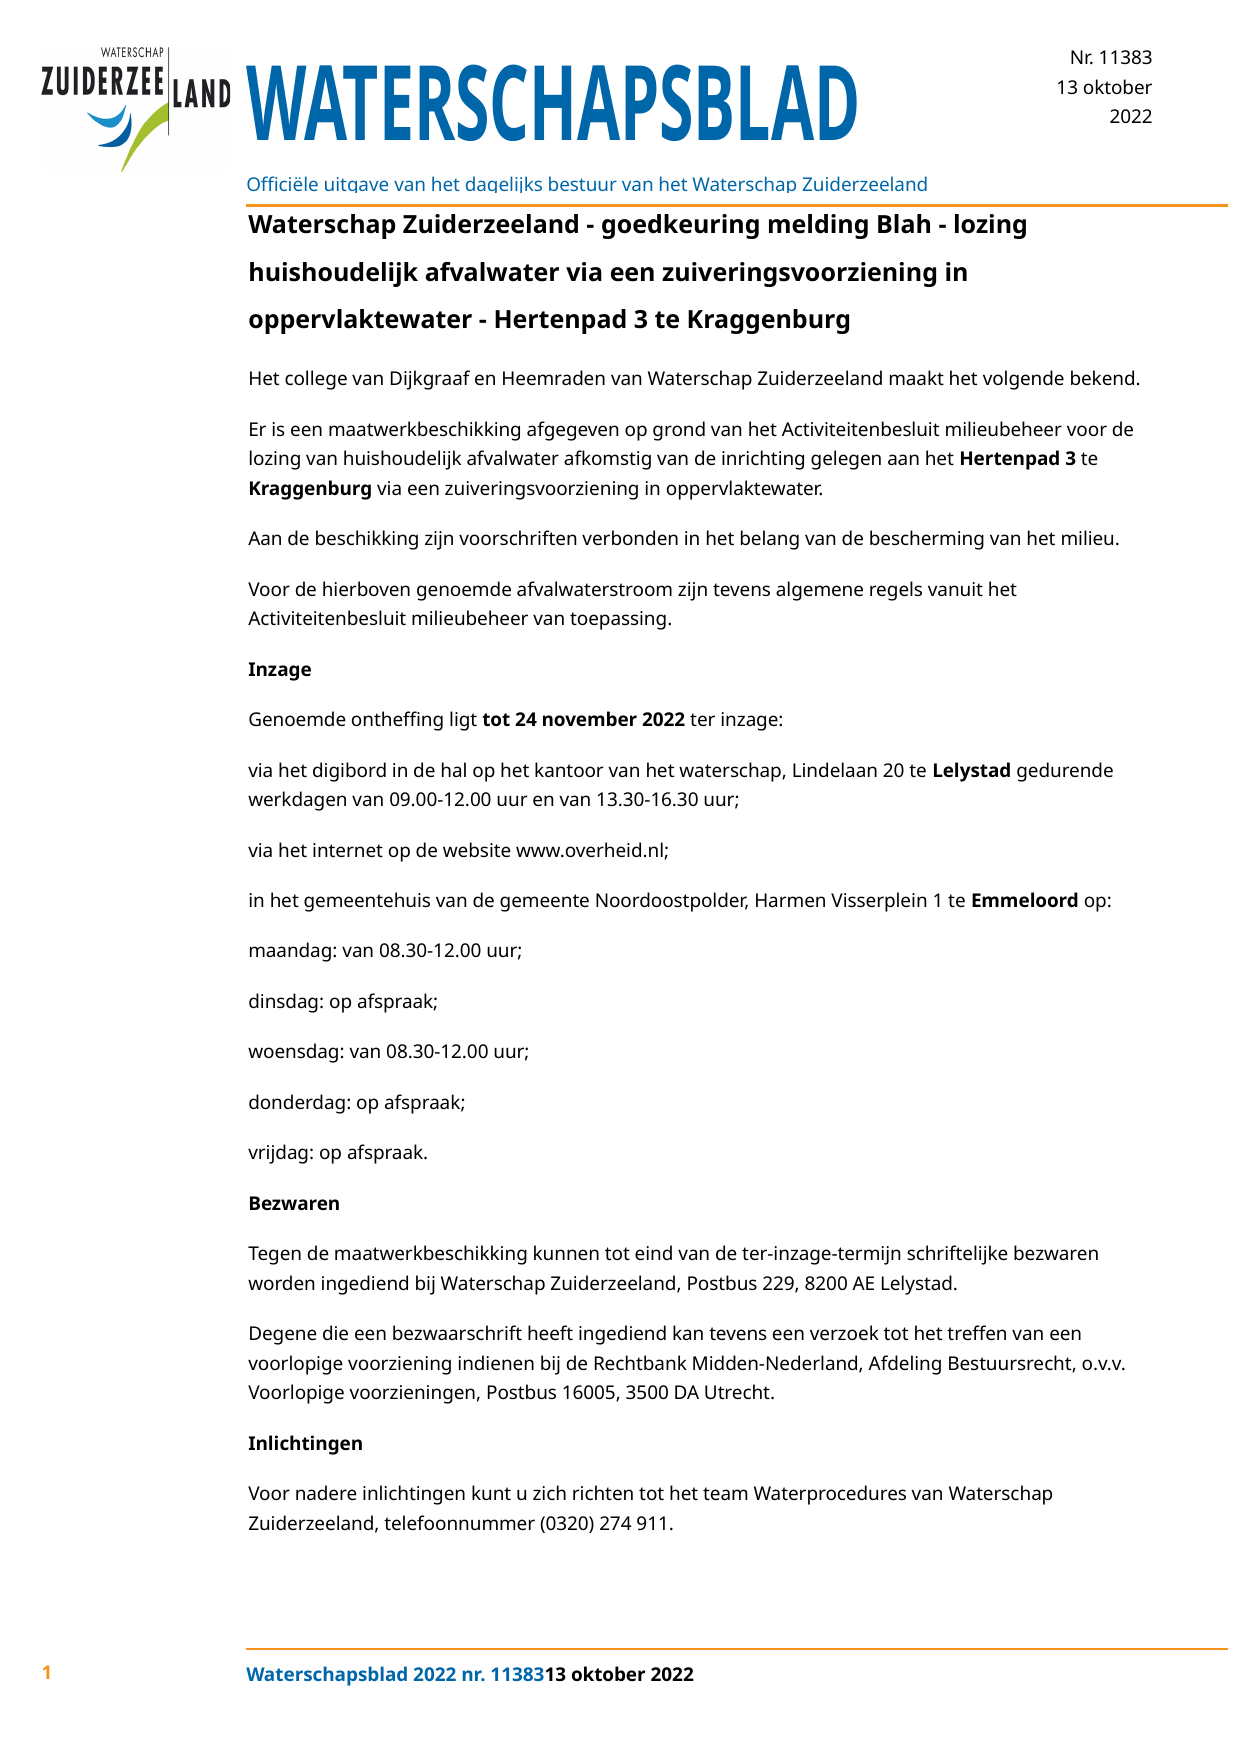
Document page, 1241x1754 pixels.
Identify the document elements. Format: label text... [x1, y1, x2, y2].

text Waterschap Zuiderzeeland - goedkeuring melding Blah - lozing huishoudelijk afvalwater via een zuiveringsvoorziening in oppervlaktewater - Hertenpad 3 te Kraggenburg [248, 207, 1152, 336]
text vrijdag: op afspraak. [248, 1139, 1152, 1165]
text Degene die een bezwaarschrift heeft ingediend kan tevens een verzoek tot het treffen van een voorlopige voorziening indienen bij de Rechtbank Midden-Nederland, Afdeling Bestuursrecht, o.v.v. Voorlopige voorzieningen, Postbus 16005, 3500 DA Utrecht. [248, 1320, 1152, 1405]
text maandag: van 08.30-12.00 uur; [248, 938, 1152, 963]
text donderdag: op afspraak; [248, 1089, 1152, 1114]
text Bezwaren [248, 1190, 1152, 1215]
text Voor nadere inlichtingen kunt u zich richten tot het team Waterprocedures van Waterschap Zuiderzeeland, telefoonnummer (0320) 274 911. [248, 1480, 1152, 1535]
text dinsdag: op afspraak; [248, 988, 1152, 1014]
text Inlichtingen [248, 1430, 1152, 1455]
text Er is een maatwerkbeschikking afgegeven op grond van het Activiteitenbesluit milieubeheer voor de lozing van huishoudelijk afvalwater afkomstig van de inrichting gelegen aan het Hertenpad 3 te Kraggenburg via een zuiveringsvoorziening in oppervlaktewater. [248, 416, 1152, 501]
text Het college van Dijkgraaf en Heemraden van Waterschap Zuiderzeeland maakt het volgende bekend. [248, 366, 1152, 391]
text Voor de hierboven genoemde afvalwaterstroom zijn tevens algemene regels vanuit het Activiteitenbesluit milieubeheer van toepassing. [248, 576, 1152, 631]
text in het gemeentehuis van de gemeente Noordoostpolder, Harmen Visserplein 1 te Emmeloord op: [248, 887, 1152, 913]
text Genoemde ontheffing ligt tot 24 november 2022 ter inzage: [248, 706, 1152, 732]
text woensdag: van 08.30-12.00 uur; [248, 1038, 1152, 1064]
text Tegen de maatwerkbeschikking kunnen tot eind van de ter-inzage-termijn schriftelijke bezwaren worden ingediend bij Waterschap Zuiderzeeland, Postbus 229, 8200 AE Lelystad. [248, 1240, 1152, 1295]
text Inzage [248, 656, 1152, 682]
text via het digibord in de hal op het kantoor van het waterschap, Lindelaan 20 te Lelystad gedurende werkdagen van 09.00-12.00 uur en van 13.30-16.30 uur; [248, 757, 1152, 812]
text Aan de beschikking zijn voorschriften verbonden in het belang van de bescherming van het milieu. [248, 526, 1152, 551]
text via het internet op de website www.overheid.nl; [248, 837, 1152, 862]
picture [41, 47, 231, 172]
